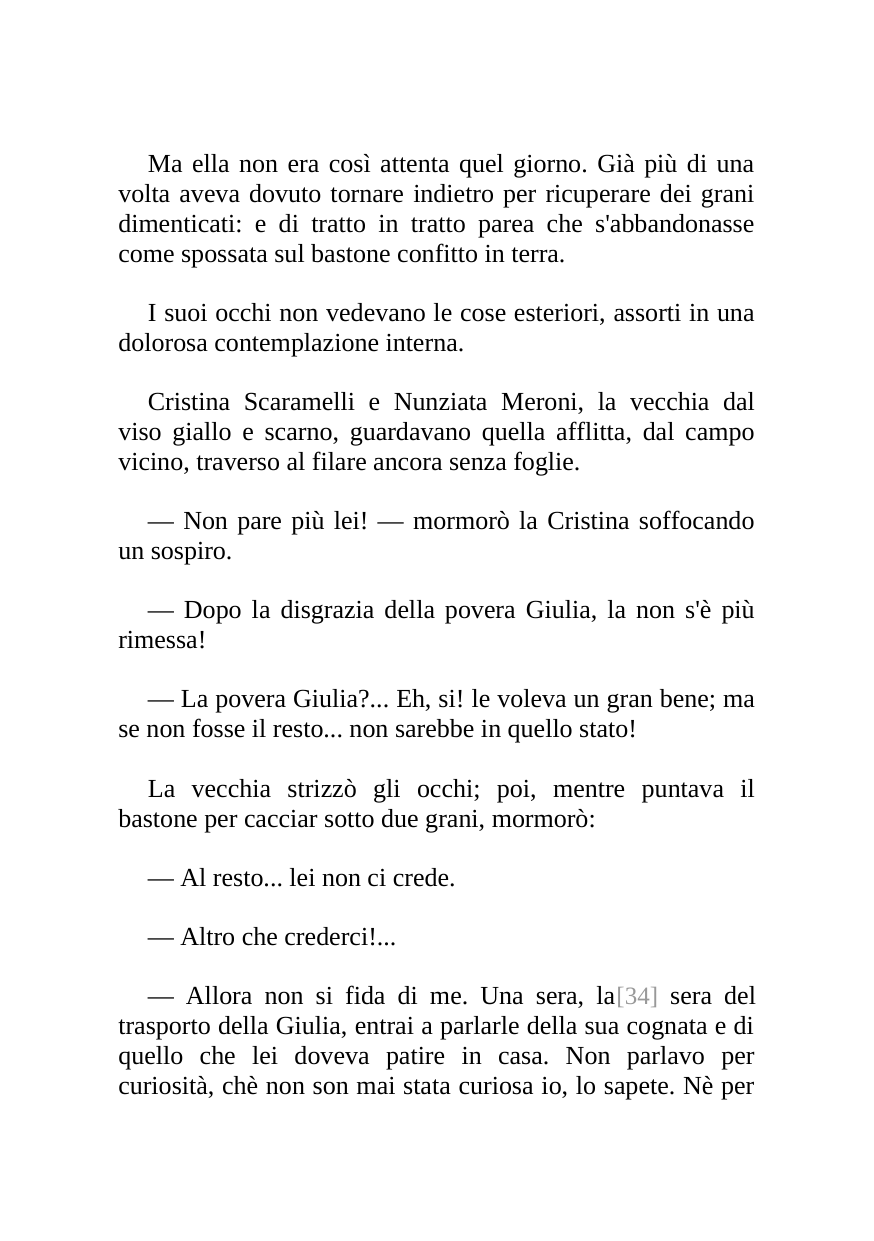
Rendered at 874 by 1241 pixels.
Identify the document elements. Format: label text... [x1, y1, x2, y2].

text — Altro che crederci!... [118, 921, 756, 951]
text Ma ella non era così attenta quel giorno. Già più di una volta aveva dovuto tornare indietro per ricuperare dei grani dimenticati: e di tratto in tratto parea che s'abbandonasse come spossata sul bastone confitto in terra. [118, 148, 756, 268]
text — La povera Giulia?... Eh, si! le voleva un gran bene; ma se non fosse il resto... non sarebbe in quello stato! [118, 683, 756, 743]
text I suoi occhi non vedevano le cose esteriori, assorti in una dolorosa contemplazione interna. [118, 297, 756, 357]
text — Dopo la disgrazia della povera Giulia, la non s'è più rimessa! [118, 594, 756, 654]
text — Al resto... lei non ci crede. [118, 862, 756, 892]
text — Non pare più lei! — mormorò la Cristina soffocando un sospiro. [118, 505, 756, 565]
text — Allora non si fida di me. Una sera, la[34] sera del trasporto della Giulia, entrai a parlarle della sua cognata e di quello che lei doveva patire in casa. Non parlavo per curiosità, chè non son mai stata curiosa io, lo sapete. Nè per [118, 980, 756, 1100]
text Cristina Scaramelli e Nunziata Meroni, la vecchia dal viso giallo e scarno, guardavano quella afflitta, dal campo vicino, traverso al filare ancora senza foglie. [118, 386, 756, 476]
text La vecchia strizzò gli occhi; poi, mentre puntava il bastone per cacciar sotto due grani, mormorò: [118, 773, 756, 833]
